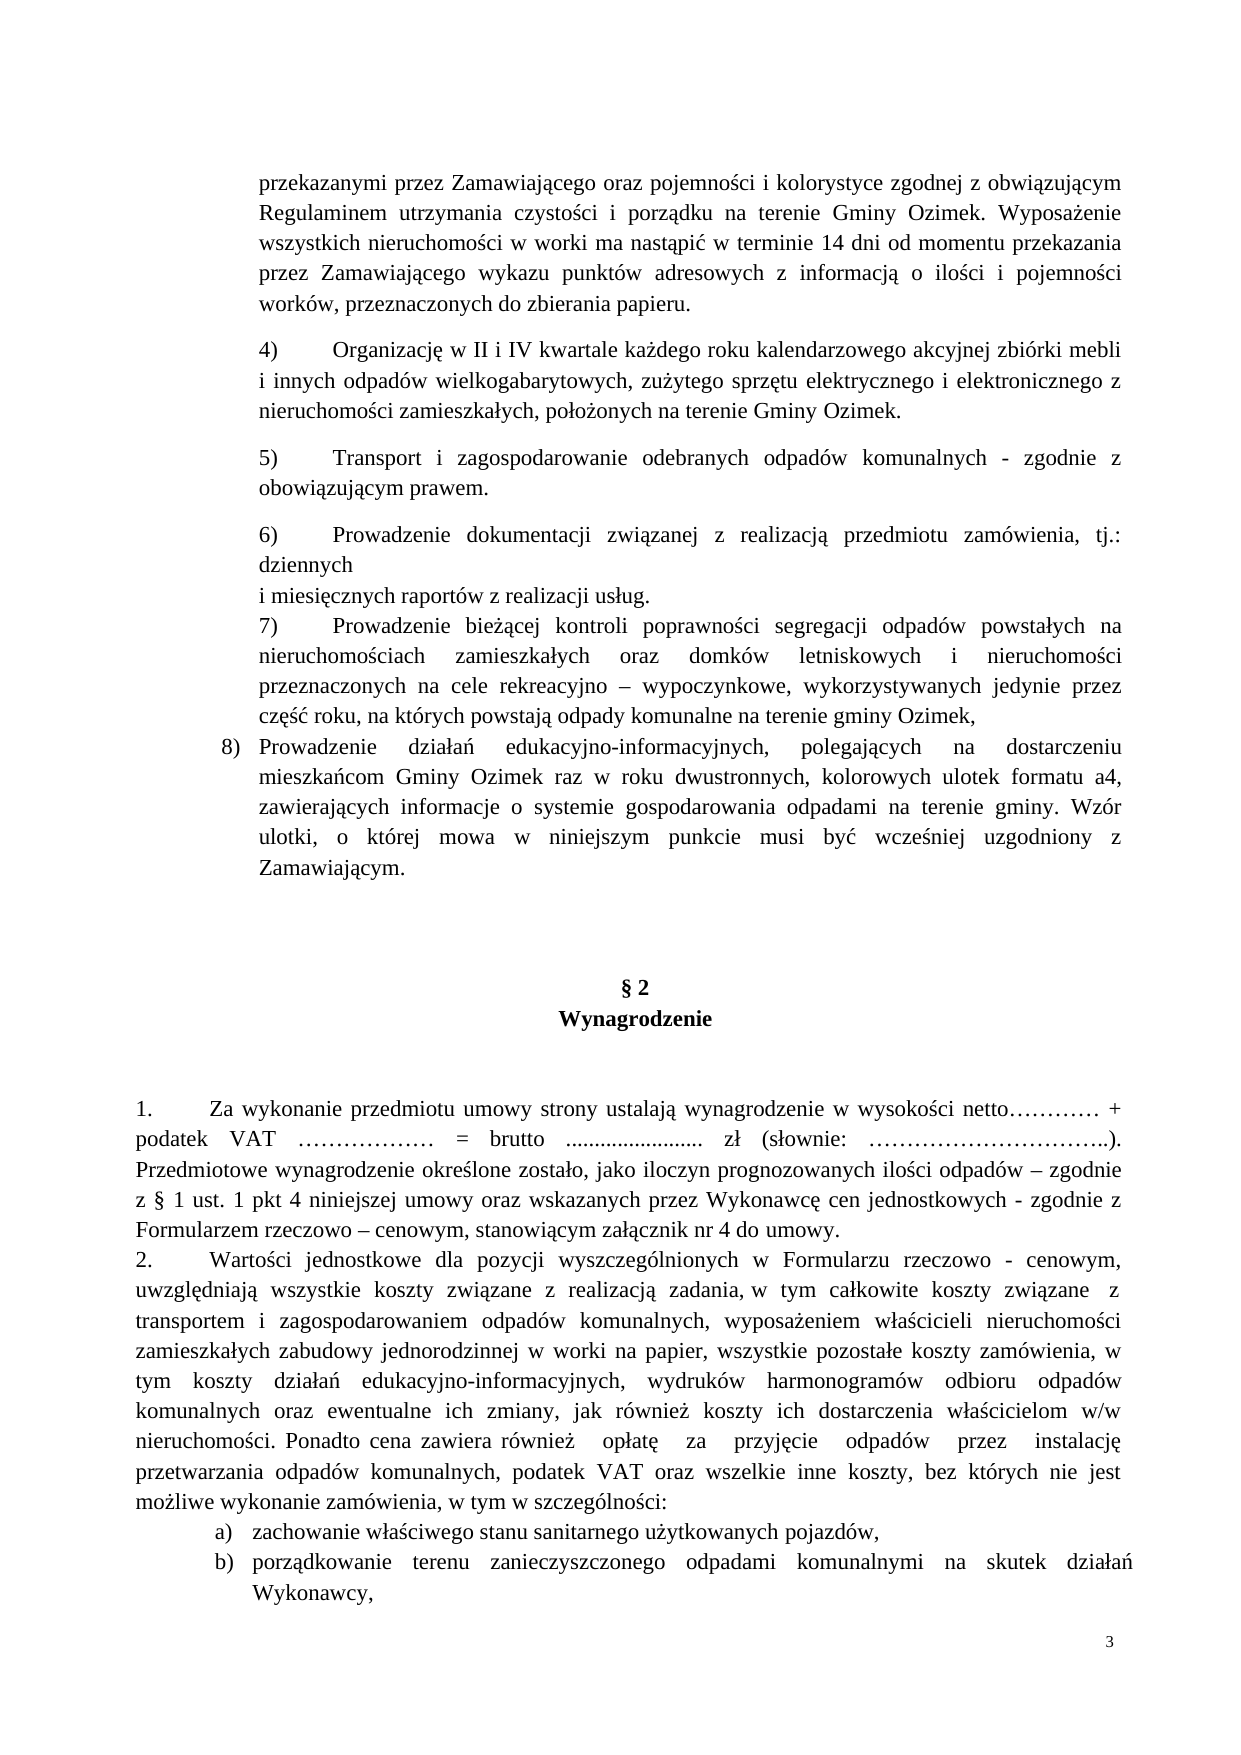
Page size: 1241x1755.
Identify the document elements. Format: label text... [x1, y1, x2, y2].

list przekazanymi przez Zamawiającego oraz pojemności i kolorystyce zgodnej z obwiązującym Regulaminem utrzymania czystości i porządku na terenie Gminy Ozimek. Wyposażenie wszystkich nieruchomości w worki ma nastąpić w terminie 14 dni od momentu przekazania przez Zamawiającego wykazu punktów adresowych z informacją o ilości i pojemności worków, przeznaczonych do zbierania papieru. [259, 169, 1123, 316]
list Prowadzenie działań edukacyjno-informacyjnych, polegających na dostarczeniu mieszkańcom Gminy Ozimek raz w roku dwustronnych, kolorowych ulotek formatu a4, zawierających informacje o systemie gospodarowania odpadami na terenie gminy. Wzór ulotki, o której mowa w niniejszym punkcie musi być wcześniej uzgodniony z Zamawiającym. [221, 733, 1123, 880]
list Prowadzenie dokumentacji związanej z realizacją przedmiotu zamówienia, tj.: dziennych i miesięcznych raportów z realizacji usług. [259, 521, 1122, 608]
list Wartości jednostkowe dla pozycji wyszczególnionych w Formularzu rzeczowo - cenowym, uwzględniają wszystkie koszty związane z realizacją zadania, w tym całkowite koszty związane z transportem i zagospodarowaniem odpadów komunalnych, wyposażeniem właścicieli nieruchomości zamieszkałych zabudowy jednorodzinnej w worki na papier, wszystkie pozostałe koszty zamówienia, w tym koszty działań edukacyjno-informacyjnych, wydruków harmonogramów odbioru odpadów komunalnych oraz ewentualne ich zmiany, jak również koszty ich dostarczenia właścicielom w/w nieruchomości. Ponadto cena zawiera również opłatę za przyjęcie odpadów przez instalację przetwarzania odpadów komunalnych, podatek VAT oraz wszelkie inne koszty, bez których nie jest możliwe wykonanie zamówienia, w tym w szczególności: [135, 1246, 1123, 1514]
subtitle § 2 [175, 974, 1095, 1001]
list porządkowanie terenu zanieczyszczonego odpadami komunalnymi na skutek działań Wykonawcy, [214, 1548, 1134, 1605]
list Prowadzenie bieżącej kontroli poprawności segregacji odpadów powstałych na nieruchomościach zamieszkałych oraz domków letniskowych i nieruchomości przeznaczonych na cele rekreacyjno – wypoczynkowe, wykorzystywanych jedynie przez część roku, na których powstają odpady komunalne na terenie gminy Ozimek, [259, 612, 1123, 729]
list Transport i zagospodarowanie odebranych odpadów komunalnych - zgodnie z obowiązującym prawem. [259, 444, 1123, 501]
list Za wykonanie przedmiotu umowy strony ustalają wynagrodzenie w wysokości netto………… + podatek VAT ……………… = brutto ........................ zł (słownie: …………………………..). Przedmiotowe wynagrodzenie określone zostało, jako iloczyn prognozowanych ilości odpadów – zgodnie z § 1 ust. 1 pkt 4 niniejszej umowy oraz wskazanych przez Wykonawcę cen jednostkowych - zgodnie z Formularzem rzeczowo – cenowym, stanowiącym załącznik nr 4 do umowy. [135, 1095, 1123, 1242]
list zachowanie właściwego stanu sanitarnego użytkowanych pojazdów, [214, 1518, 1134, 1544]
text Wynagrodzenie [175, 1004, 1095, 1031]
list Organizację w II i IV kwartale każdego roku kalendarzowego akcyjnej zbiórki mebli i innych odpadów wielkogabarytowych, zużytego sprzętu elektrycznego i elektronicznego z nieruchomości zamieszkałych, położonych na terenie Gminy Ozimek. [259, 337, 1123, 423]
